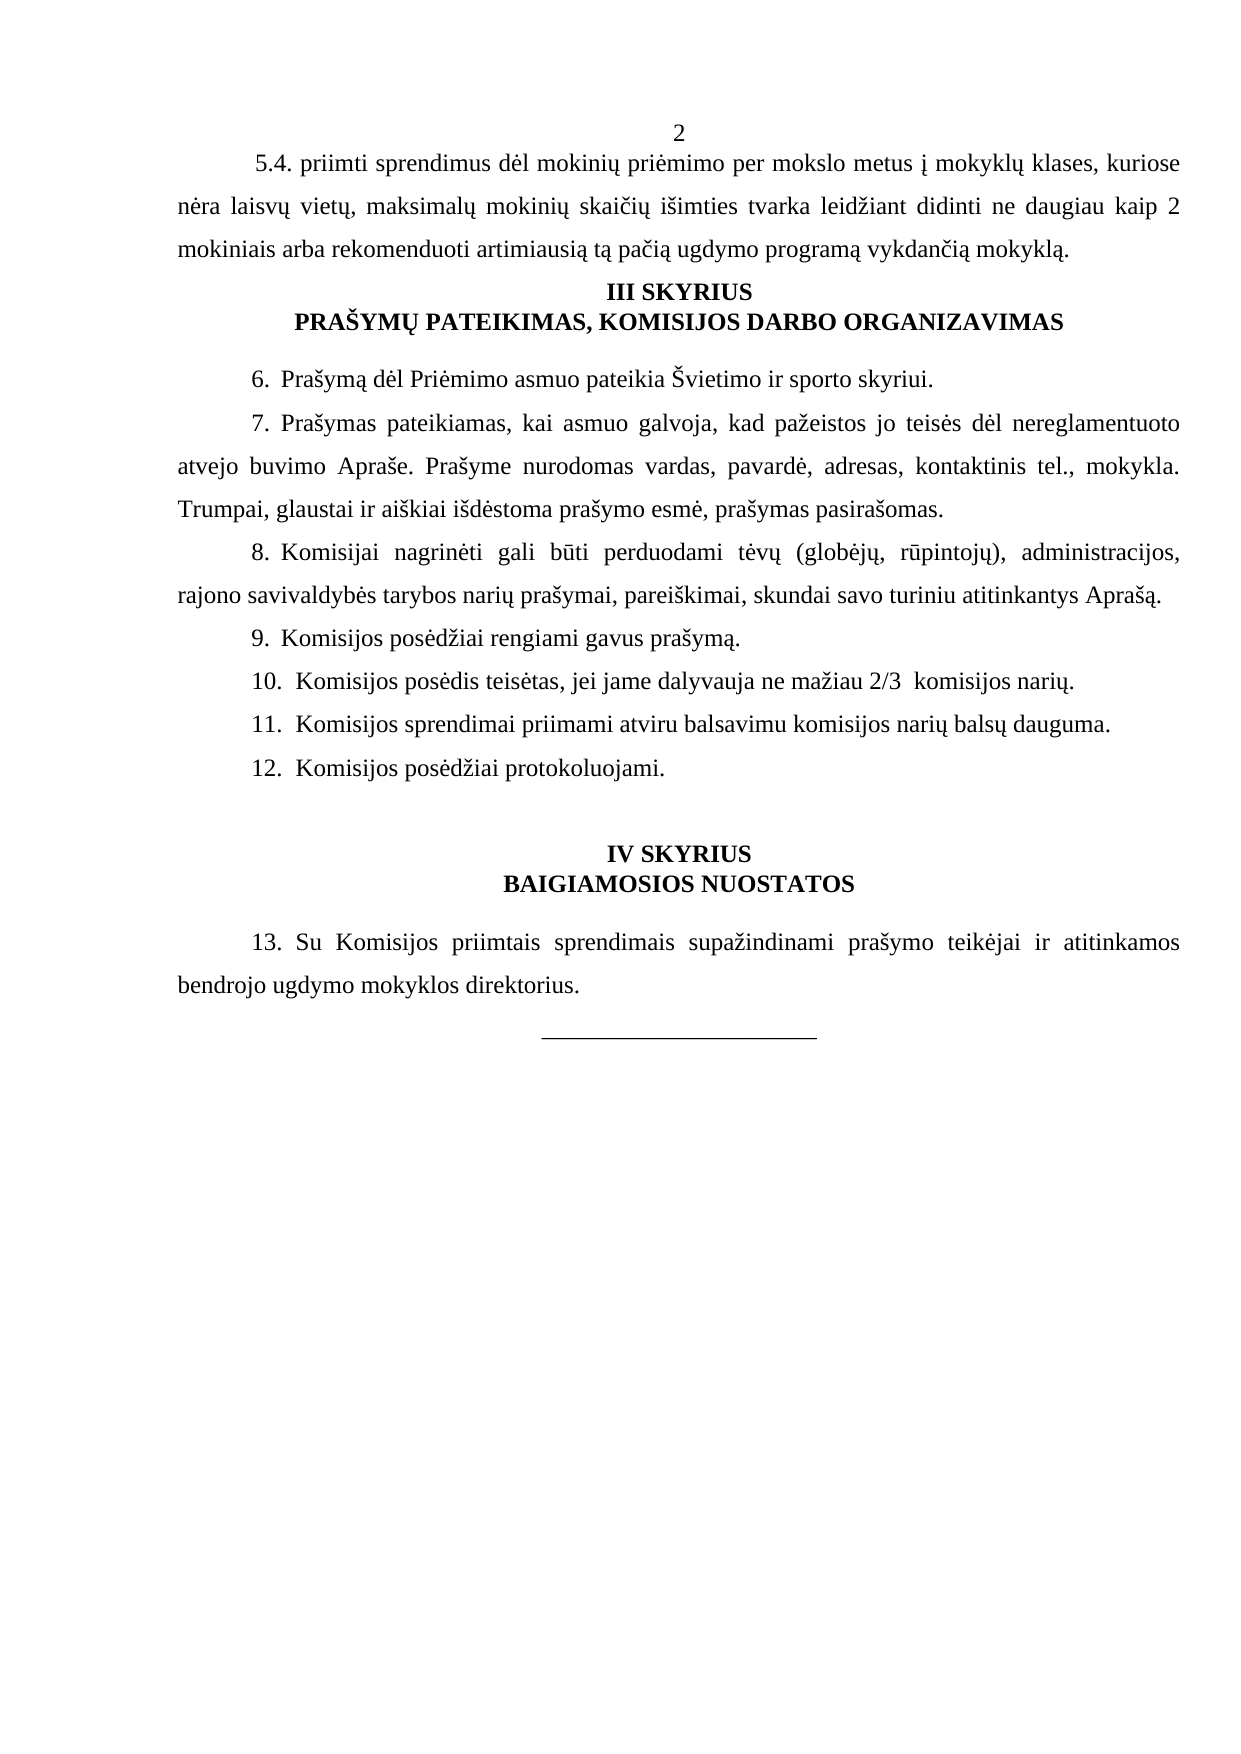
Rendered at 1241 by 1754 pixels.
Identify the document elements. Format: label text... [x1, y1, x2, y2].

text III SKYRIUS [177, 277, 1181, 306]
text 11. Komisijos sprendimai priimami atviru balsavimu komisijos narių balsų dauguma. [177, 709, 1181, 738]
text 6. Prašymą dėl Priėmimo asmuo pateikia Švietimo ir sporto skyriui. [177, 364, 1181, 393]
text 13. Su Komisijos priimtais sprendimais supažindinami prašymo teikėjai ir atitinkamos bendrojo ugdymo mokyklos direktorius. [177, 927, 1181, 998]
text 12. Komisijos posėdžiai protokoluojami. [177, 753, 1181, 781]
text BAIGIAMOSIOS NUOSTATOS [177, 869, 1181, 898]
text 10. Komisijos posėdis teisėtas, jei jame dalyvauja ne mažiau 2/3 komisijos narių. [177, 666, 1181, 695]
text ______________________ [177, 1013, 1181, 1042]
text 7. Prašymas pateikiamas, kai asmuo galvoja, kad pažeistos jo teisės dėl nereglamentuoto atvejo buvimo Apraše. Prašyme nurodomas vardas, pavardė, adresas, kontaktinis tel., mokykla. Trumpai, glaustai ir aiškiai išdėstoma prašymo esmė, prašymas pasirašomas. [177, 408, 1181, 523]
text IV SKYRIUS [177, 839, 1181, 868]
text 5.4. priimti sprendimus dėl mokinių priėmimo per mokslo metus į mokyklų klases, kuriose nėra laisvų vietų, maksimalų mokinių skaičių išimties tvarka leidžiant didinti ne daugiau kaip 2 mokiniais arba rekomenduoti artimiausią tą pačią ugdymo programą vykdančią mokyklą. [177, 148, 1181, 263]
text 9. Komisijos posėdžiai rengiami gavus prašymą. [177, 623, 1181, 652]
text PRAŠYMŲ PATEIKIMAS, KOMISIJOS DARBO ORGANIZAVIMAS [177, 307, 1181, 336]
text 8. Komisijai nagrinėti gali būti perduodami tėvų (globėjų, rūpintojų), administracijos, rajono savivaldybės tarybos narių prašymai, pareiškimai, skundai savo turiniu atitinkantys Aprašą. [177, 537, 1181, 609]
